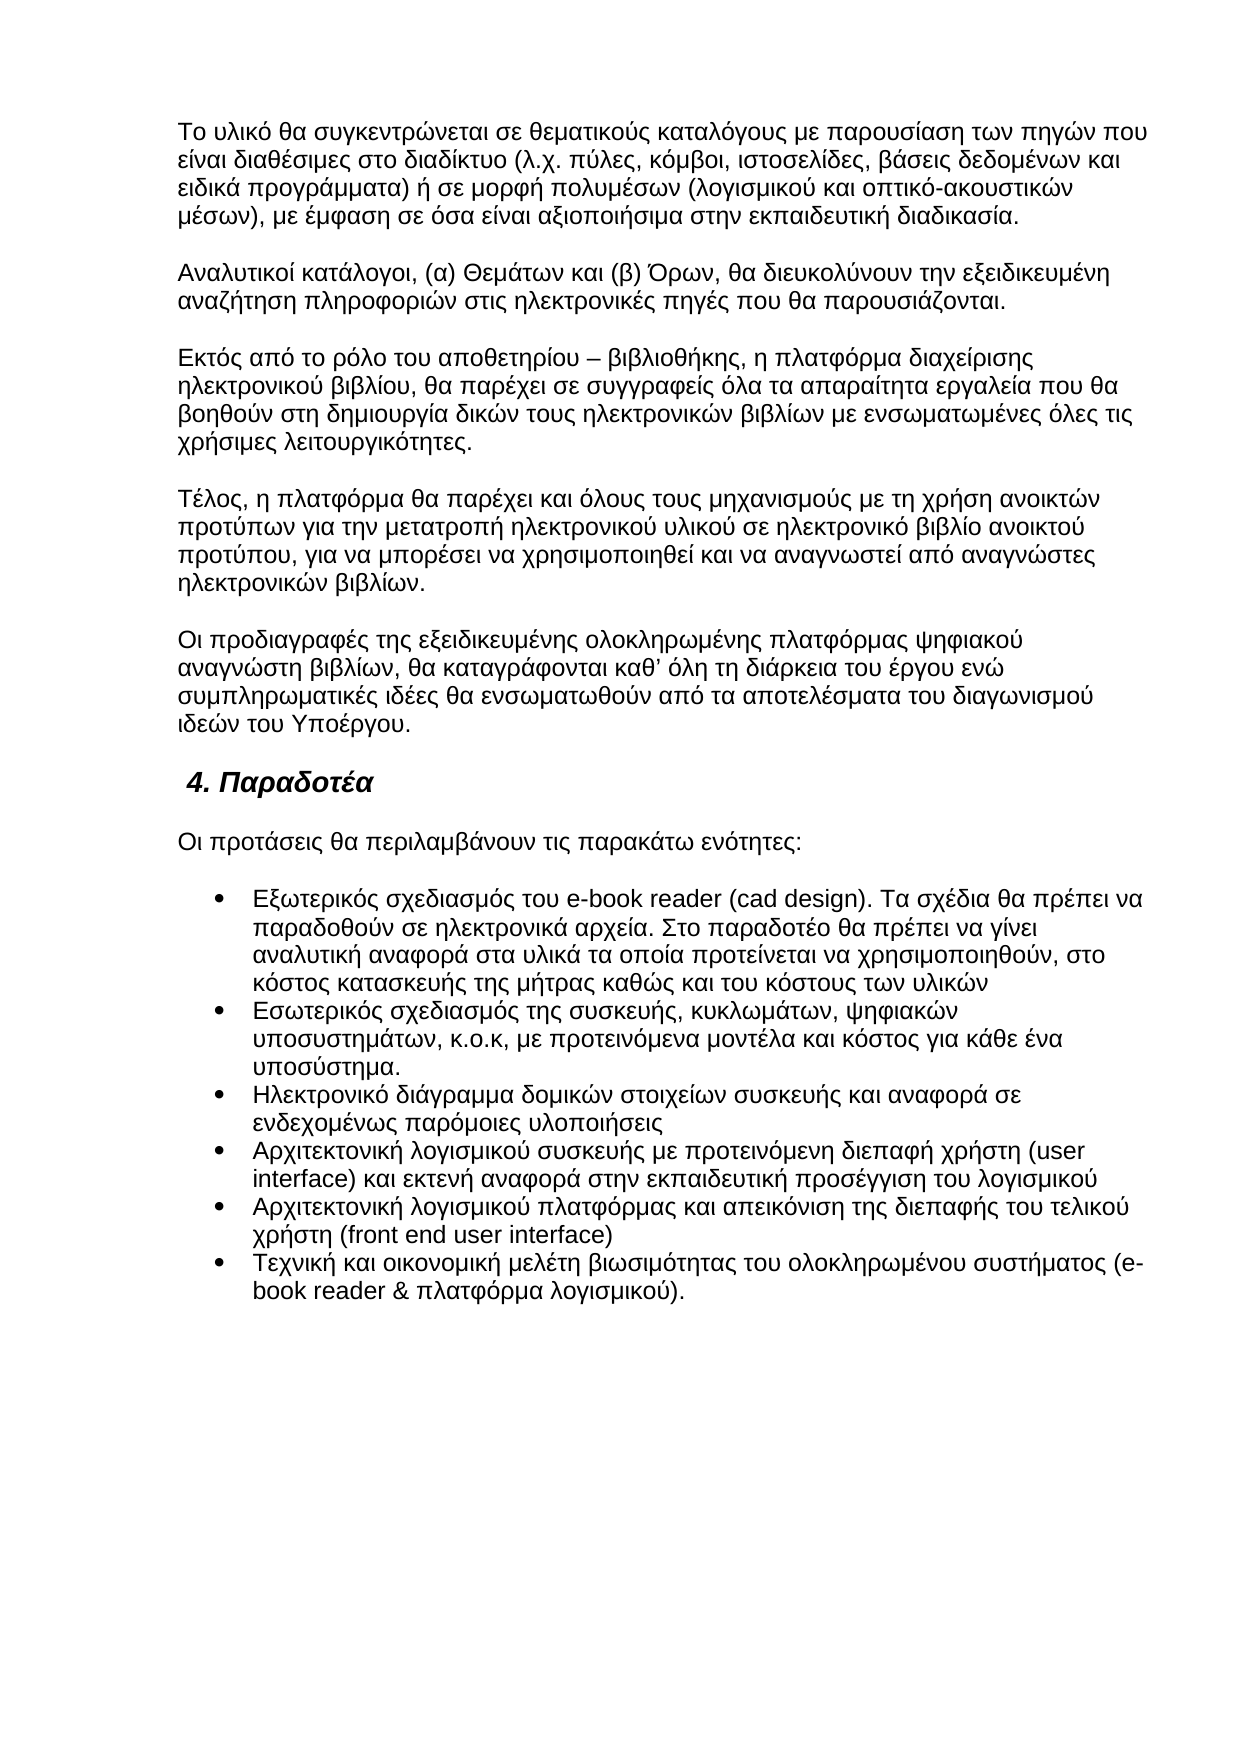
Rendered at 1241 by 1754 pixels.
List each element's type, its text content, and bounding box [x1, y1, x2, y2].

list Αρχιτεκτονική λογισμικού πλατφόρμας και απεικόνιση της διεπαφής του τελικού χρήστη (front end user interface) [620, 1193, 1152, 1249]
list Εσωτερικός σχεδιασμός της συσκευής, κυκλωμάτων, ψηφιακών υποσυστημάτων, κ.ο.κ, με προτεινόμενα μοντέλα και κόστος για κάθε ένα υποσύστημα. [215, 997, 252, 1081]
list Ηλεκτρονικό διάγραμμα δομικών στοιχείων συσκευής και αναφορά σε ενδεχομένως παρόμοιες υλοποιήσεις [670, 1081, 1152, 1137]
list Αρχιτεκτονική λογισμικού συσκευής με προτεινόμενη διεπαφή χρήστη (user interface) και εκτενή αναφορά στην εκπαιδευτική προσέγγιση του λογισμικού [1093, 1137, 1152, 1193]
text Τέλος, η πλατφόρμα θα παρέχει και όλους τους μηχανισμούς με τη χρήση ανοικτών προτύπων για την μετατροπή ηλεκτρονικού υλικού σε ηλεκτρονικό βιβλίο ανοικτού προτύπου, για να μπορέσει να χρησιμοποιηθεί και να αναγνωστεί από αναγνώστες ηλεκτρονικών βιβλίων. [177, 485, 1152, 596]
text Το υλικό θα συγκεντρώνεται σε θεματικούς καταλόγους με παρουσίαση των πηγών που είναι διαθέσιμες στο διαδίκτυο (λ.χ. πύλες, κόμβοι, ιστοσελίδες, βάσεις δεδομένων και ειδικά προγράμματα) ή σε μορφή πολυμέσων (λογισμικού και οπτικό-ακουστικών μέσων), με έμφαση σε όσα είναι αξιοποιήσιμα στην εκπαιδευτική διαδικασία. [1034, 118, 1152, 230]
list Ηλεκτρονικό διάγραμμα δομικών στοιχείων συσκευής και αναφορά σε ενδεχομένως παρόμοιες υλοποιήσεις [215, 1081, 252, 1137]
subtitle 4. Παραδοτέα [384, 766, 1142, 799]
list Εσωτερικός σχεδιασμός της συσκευής, κυκλωμάτων, ψηφιακών υποσυστημάτων, κ.ο.κ, με προτεινόμενα μοντέλα και κόστος για κάθε ένα υποσύστημα. [408, 997, 1152, 1081]
list Τεχνική και οικονομική μελέτη βιωσιμότητας του ολοκληρωμένου συστήματος (e-book reader & πλατφόρμα λογισμικού). [693, 1249, 1152, 1305]
list Εξωτερικός σχεδιασμός του e-book reader (cad design). Τα σχέδια θα πρέπει να παραδοθούν σε ηλεκτρονικά αρχεία. Στο παραδοτέο θα πρέπει να γίνει αναλυτική αναφορά στα υλικά τα οποία προτείνεται να χρησιμοποιηθούν, στο κόστος κατασκευής της μήτρας καθώς και του κόστους των υλικών [996, 885, 1152, 997]
text Αναλυτικοί κατάλογοι, (α) Θεμάτων και (β) Όρων, θα διευκολύνουν την εξειδικευμένη αναζήτηση πληροφοριών στις ηλεκτρονικές πηγές που θα παρουσιάζονται. [1021, 259, 1152, 315]
text Οι προτάσεις θα περιλαμβάνουν τις παρακάτω ενότητες: [810, 828, 1152, 856]
text Εκτός από το ρόλο του αποθετηρίου – βιβλιοθήκης, η πλατφόρμα διαχείρισης ηλεκτρονικού βιβλίου, θα παρέχει σε συγγραφείς όλα τα απαραίτητα εργαλεία που θα βοηθούν στη δημιουργία δικών τους ηλεκτρονικών βιβλίων με ενσωματωμένες όλες τις χρήσιμες λειτουργικότητες. [487, 344, 1152, 456]
text Οι προδιαγραφές της εξειδικευμένης ολοκληρωμένης πλατφόρμας ψηφιακού αναγνώστη βιβλίων, θα καταγράφονται καθ’ όλη τη διάρκεια του έργου ενώ συμπληρωματικές ιδέες θα ενσωματωθούν από τα αποτελέσματα του διαγωνισμού ιδεών του Υποέργου. [177, 626, 1152, 737]
